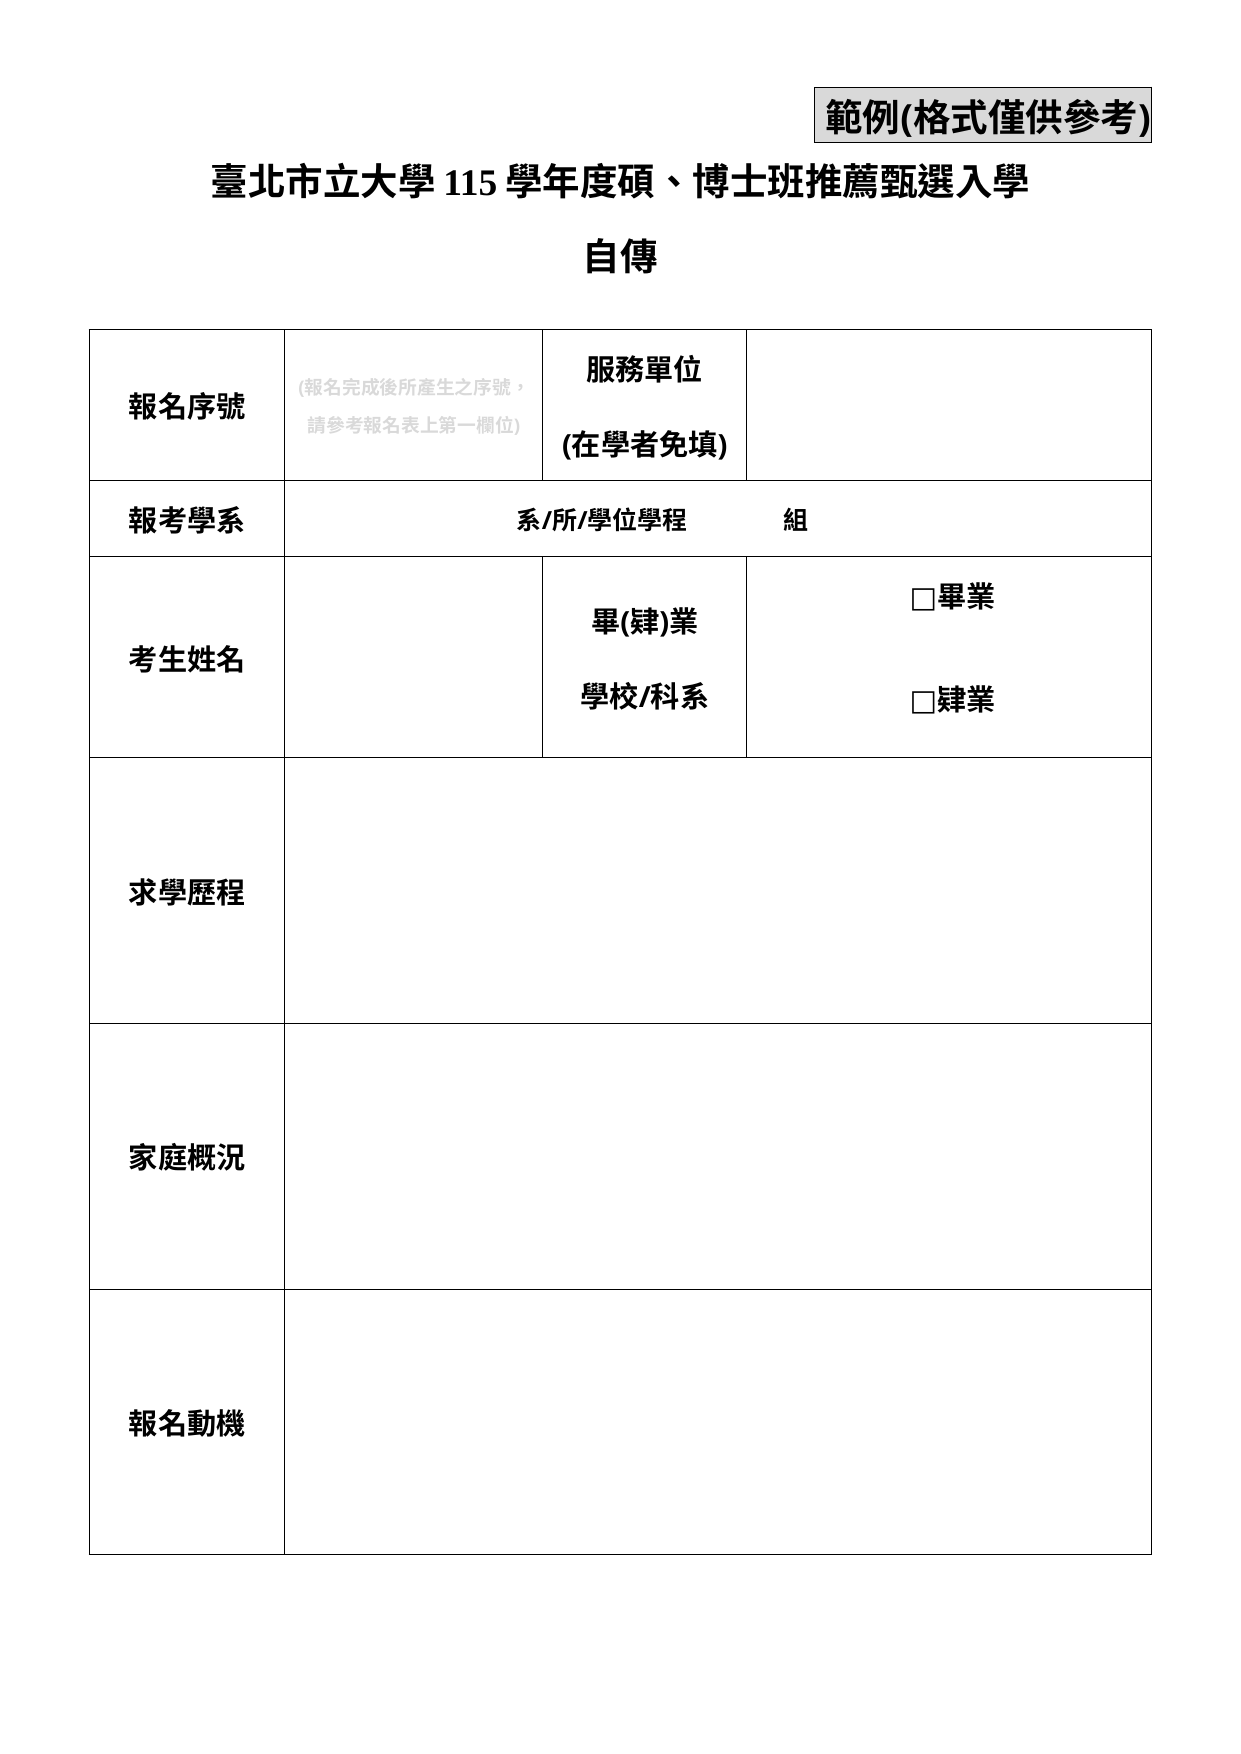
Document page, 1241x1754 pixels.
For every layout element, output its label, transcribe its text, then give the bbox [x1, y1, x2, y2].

table_cell [285, 557, 542, 757]
table_cell 報考學系 [90, 481, 284, 556]
table_header [747, 330, 1151, 480]
table_header 報名序號 [90, 330, 284, 480]
text [89, 89, 814, 142]
table_cell 系/所/學位學程 組 [285, 481, 1151, 556]
table_cell 報名動機 [90, 1290, 284, 1554]
table_cell 畢(肄)業 學校/科系 [543, 557, 746, 757]
table_cell 考生姓名 [90, 557, 284, 757]
table_cell 家庭概況 [90, 1024, 284, 1289]
table_cell [285, 1024, 1151, 1289]
table_cell [285, 1290, 1151, 1554]
text 臺北市立大學115學年度碩、博士班推薦甄選入學 [89, 142, 1152, 217]
table_cell □畢業 □肄業 [747, 557, 1151, 757]
text 範例(格式僅供參考) [815, 89, 1151, 142]
table_cell 求學歷程 [90, 758, 284, 1023]
table_header (報名完成後所產生之序號，請參考報名表上第一欄位) [285, 330, 542, 480]
table_header 服務單位 (在學者免填) [543, 330, 746, 480]
text 自傳 [89, 217, 1152, 292]
table_cell [285, 758, 1151, 1023]
